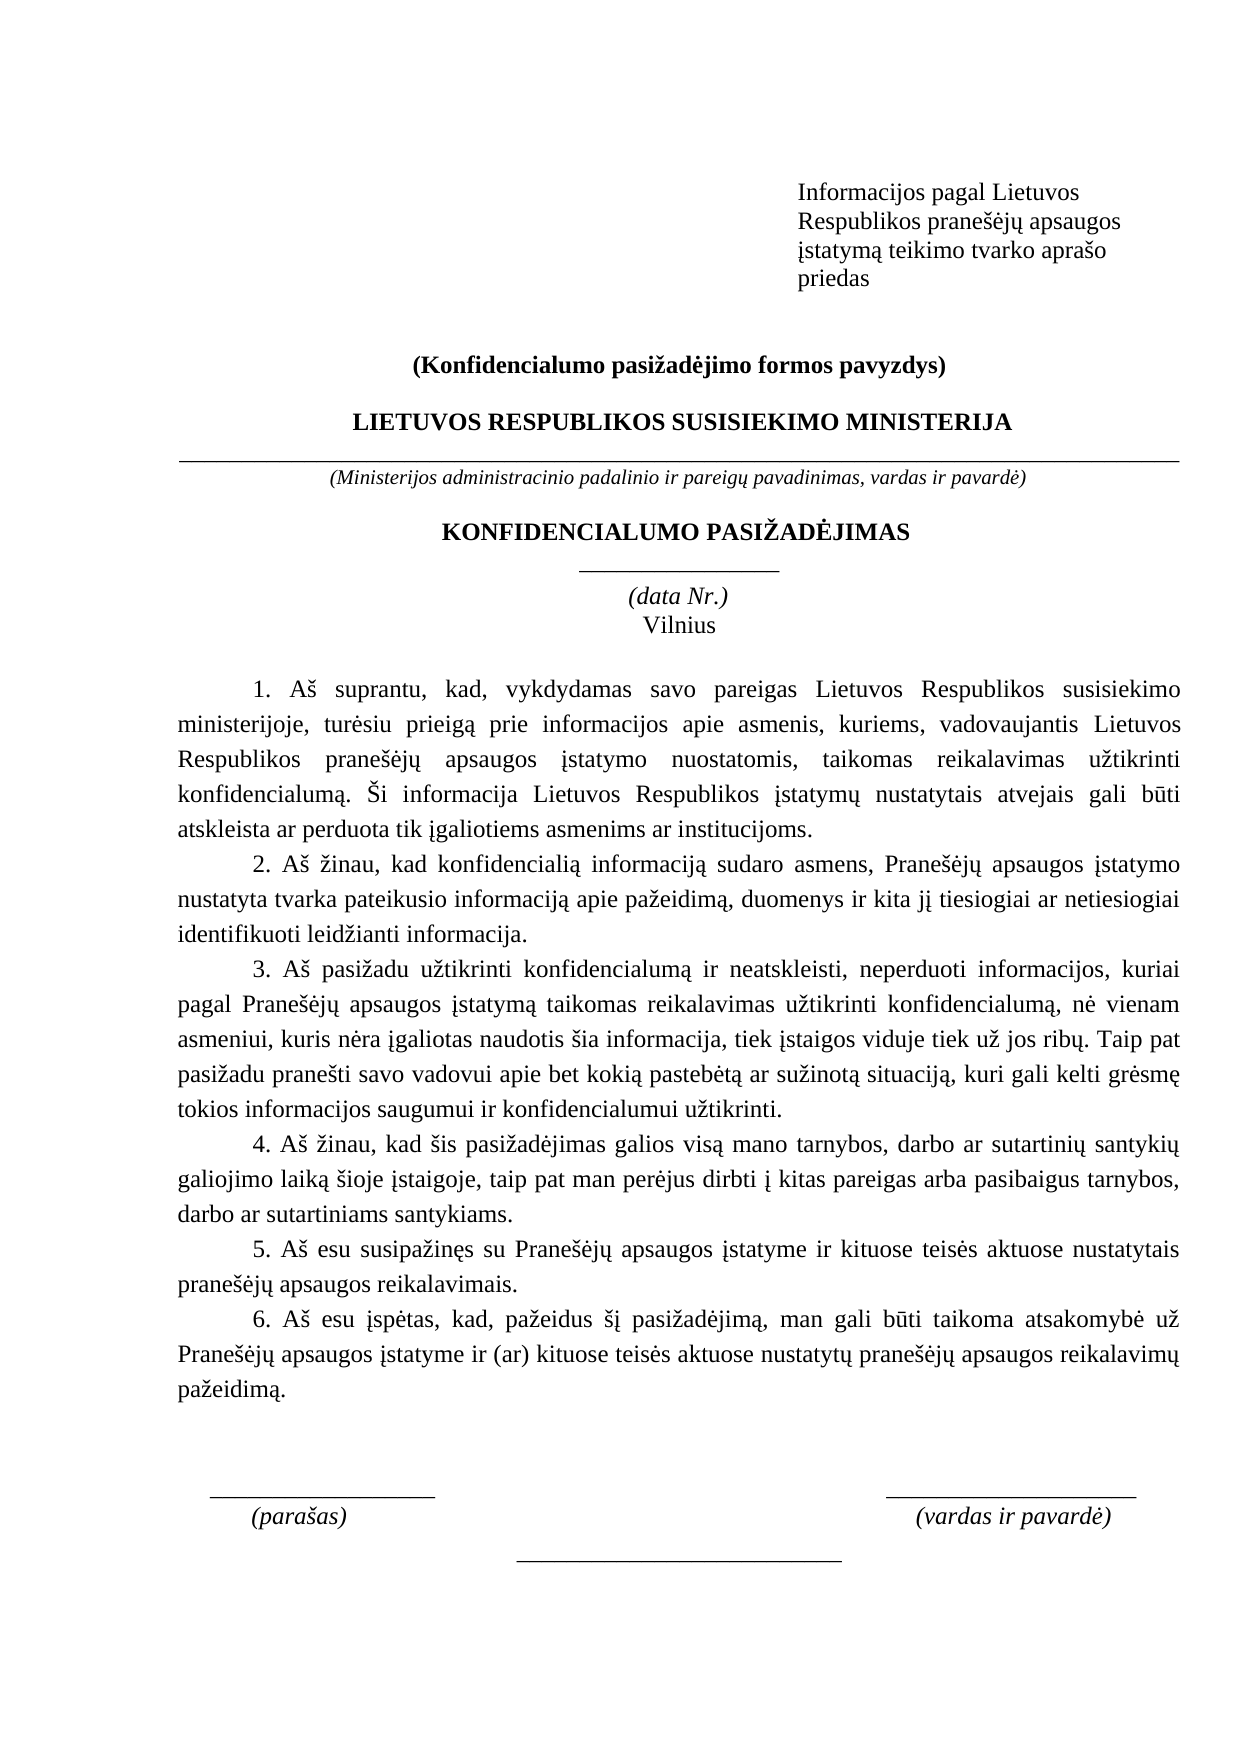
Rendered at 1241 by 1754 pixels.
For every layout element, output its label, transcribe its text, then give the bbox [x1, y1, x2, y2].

text (Ministerijos administracinio padalinio ir pareigų pavadinimas, vardas ir pavardė) [177, 465, 1181, 489]
text __________________________ [177, 1536, 1181, 1565]
text KONFIDENCIALUMO PASIŽADĖJIMAS [177, 517, 1181, 546]
text 1. Aš suprantu, kad, vykdydamas savo pareigas Lietuvos Respublikos susisiekimo ministerijoje, turėsiu prieigą prie informacijos apie asmenis, kuriems, vadovaujantis Lietuvos Respublikos pranešėjų apsaugos įstatymo nuostatomis, taikomas reikalavimas užtikrinti konfidencialumą. Ši informacija Lietuvos Respublikos įstatymų nustatytais atvejais gali būti atskleista ar perduota tik įgaliotiems asmenims ar institucijoms. [177, 674, 1181, 842]
text ________________________________________________________________________________ [177, 436, 1181, 465]
text Respublikos pranešėjų apsaugos [797, 206, 1181, 235]
text priedas [177, 263, 1181, 292]
text LIETUVOS RESPUBLIKOS SUSISIEKIMO MINISTERIJA [177, 407, 1181, 436]
text 4. Aš žinau, kad šis pasižadėjimas galios visą mano tarnybos, darbo ar sutartinių santykių galiojimo laiką šioje įstaigoje, taip pat man perėjus dirbti į kitas pareigas arba pasibaigus tarnybos, darbo ar sutartiniams santykiams. [177, 1129, 1181, 1227]
text 2. Aš žinau, kad konfidencialią informaciją sudaro asmens, Pranešėjų apsaugos įstatymo nustatyta tvarka pateikusio informaciją apie pažeidimą, duomenys ir kita jį tiesiogiai ar netiesiogiai identifikuoti leidžianti informacija. [177, 849, 1181, 947]
text (data Nr.) [177, 581, 1181, 610]
text __________________ ____________________ [177, 1472, 1181, 1501]
text ________________ [177, 546, 1181, 575]
text Vilnius [177, 610, 1181, 639]
text 5. Aš esu susipažinęs su Pranešėjų apsaugos įstatyme ir kituose teisės aktuose nustatytais pranešėjų apsaugos reikalavimais. [177, 1234, 1181, 1297]
text (Konfidencialumo pasižadėjimo formos pavyzdys) [177, 350, 1181, 378]
text (parašas) (vardas ir pavardė) [177, 1501, 1181, 1530]
text 3. Aš pasižadu užtikrinti konfidencialumą ir neatskleisti, neperduoti informacijos, kuriai pagal Pranešėjų apsaugos įstatymą taikomas reikalavimas užtikrinti konfidencialumą, nė vienam asmeniui, kuris nėra įgaliotas naudotis šia informacija, tiek įstaigos viduje tiek už jos ribų. Taip pat pasižadu pranešti savo vadovui apie bet kokią pastebėtą ar sužinotą situaciją, kuri gali kelti grėsmę tokios informacijos saugumui ir konfidencialumui užtikrinti. [177, 954, 1181, 1122]
text 6. Aš esu įspėtas, kad, pažeidus šį pasižadėjimą, man gali būti taikoma atsakomybė už Pranešėjų apsaugos įstatyme ir (ar) kituose teisės aktuose nustatytų pranešėjų apsaugos reikalavimų pažeidimą. [177, 1304, 1181, 1402]
text Informacijos pagal Lietuvos [797, 177, 1181, 206]
text įstatymą teikimo tvarko aprašo [797, 235, 1181, 263]
